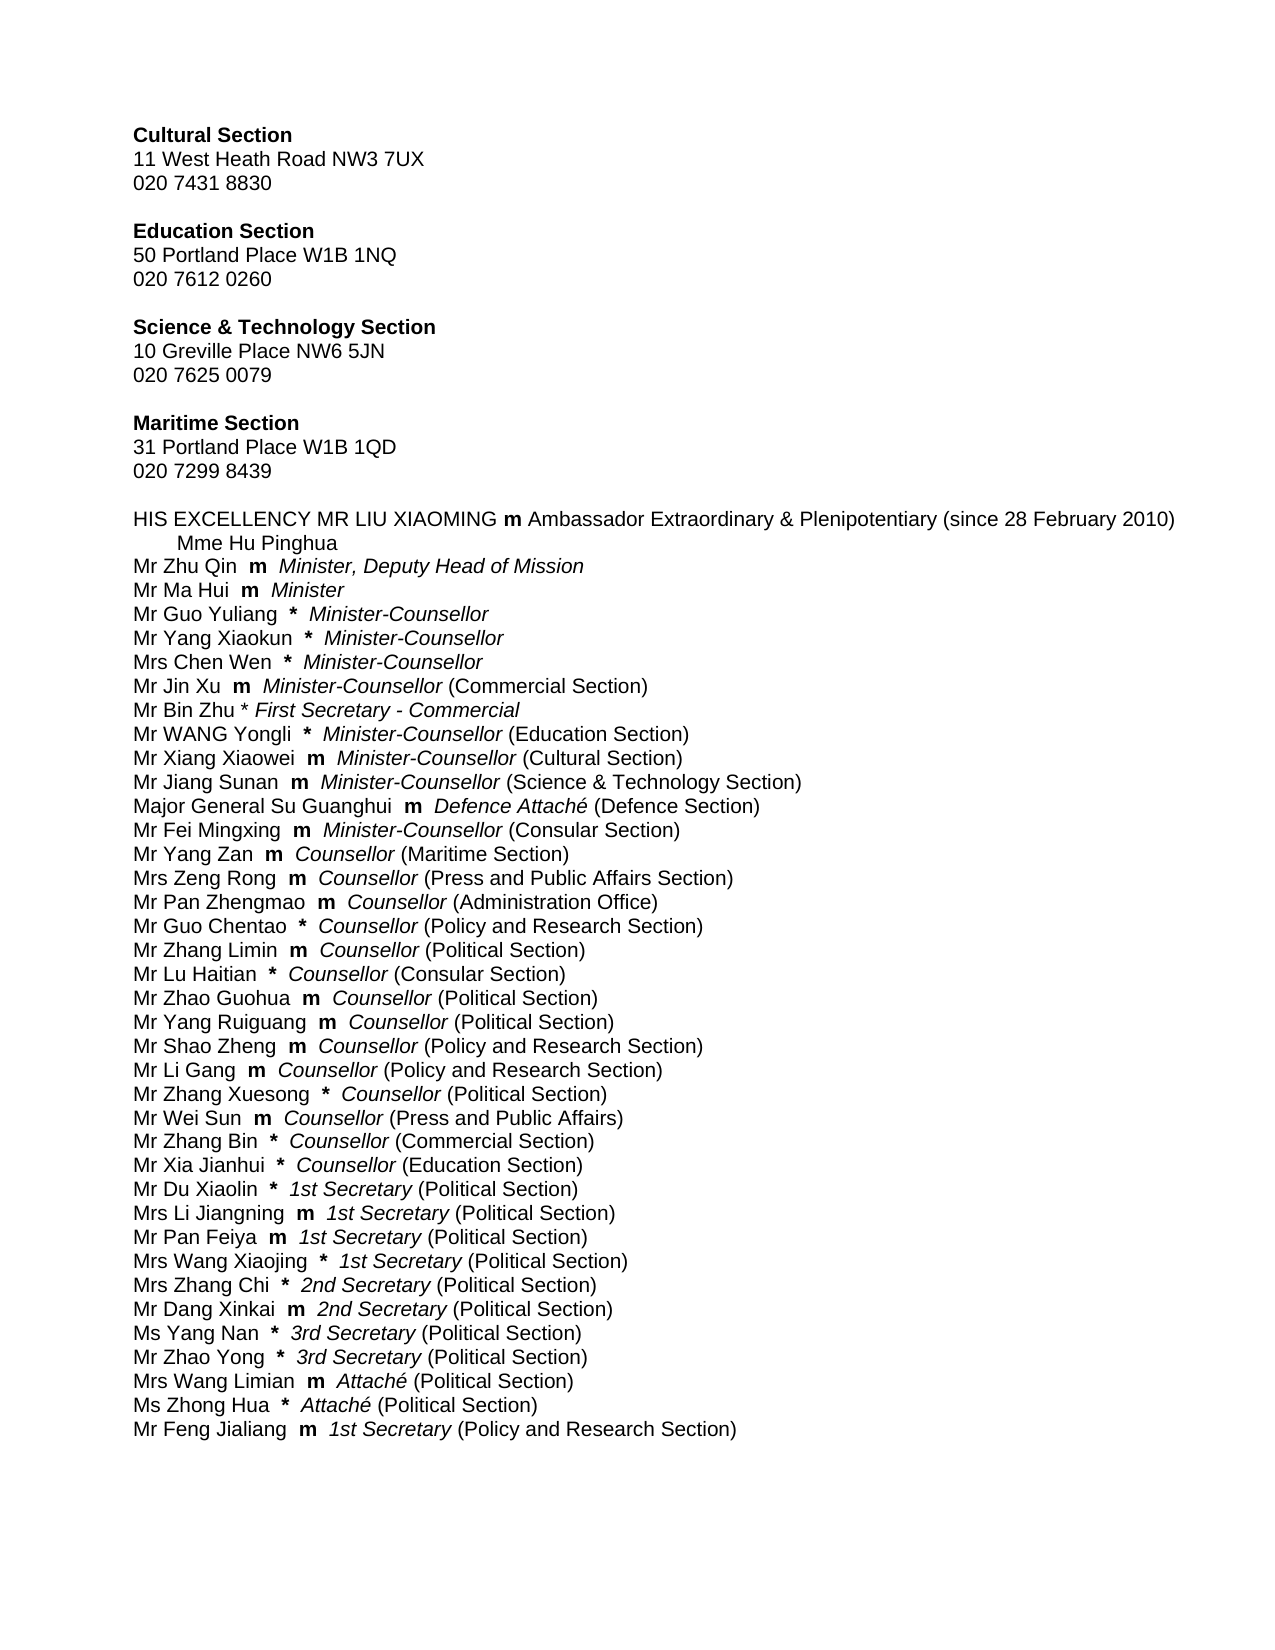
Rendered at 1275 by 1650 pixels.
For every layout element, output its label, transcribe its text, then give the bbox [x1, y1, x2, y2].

subtitle Maritime Section [133, 411, 1181, 434]
text HIS EXCELLENCY MR LIU XIAOMING m Ambassador Extraordinary & Plenipotentiary (since 28 February 2010) [133, 506, 1181, 530]
text Mr Shao Zheng m Counsellor (Policy and Research Section) [133, 1033, 1181, 1057]
text Major General Su Guanghui m Defence Attaché (Defence Section) [133, 794, 1181, 818]
text Mr Yang Ruiguang m Counsellor (Political Section) [133, 1009, 1181, 1033]
text Mr Zhu Qin m Minister, Deputy Head of Mission [133, 554, 1181, 578]
text Mr Bin Zhu * First Secretary - Commercial [133, 698, 1181, 722]
subtitle Cultural Section [133, 123, 1181, 147]
text 020 7625 0079 [133, 363, 1181, 387]
text 50 Portland Place W1B 1NQ [133, 243, 1181, 267]
text Mrs Li Jiangning m 1st Secretary (Political Section) [133, 1201, 1181, 1225]
text Mr WANG Yongli * Minister-Counsellor (Education Section) [133, 722, 1181, 746]
text Mr Ma Hui m Minister [133, 578, 1181, 602]
text Mr Zhang Limin m Counsellor (Political Section) [133, 938, 1181, 962]
text Mme Hu Pinghua [133, 530, 1181, 554]
text 11 West Heath Road NW3 7UX [133, 147, 1181, 171]
text Mr Xia Jianhui * Counsellor (Education Section) [133, 1153, 1181, 1177]
subtitle Education Section [133, 219, 1181, 243]
text Mr Guo Yuliang * Minister-Counsellor [133, 602, 1181, 626]
text Mrs Wang Limian m Attaché (Political Section) [133, 1369, 1181, 1393]
text Mr Jin Xu m Minister-Counsellor (Commercial Section) [133, 674, 1181, 698]
text Mr Zhao Yong * 3rd Secretary (Political Section) [133, 1345, 1181, 1369]
text Mr Li Gang m Counsellor (Policy and Research Section) [133, 1057, 1181, 1081]
text Ms Zhong Hua * Attaché (Political Section) [133, 1393, 1181, 1417]
text Mrs Chen Wen * Minister-Counsellor [133, 650, 1181, 674]
text 020 7431 8830 [133, 171, 1181, 195]
text 020 7612 0260 [133, 267, 1181, 291]
text Mrs Zeng Rong m Counsellor (Press and Public Affairs Section) [133, 866, 1181, 890]
text Mr Pan Zhengmao m Counsellor (Administration Office) [133, 890, 1181, 914]
text 10 Greville Place NW6 5JN [133, 339, 1181, 363]
text Mr Yang Xiaokun * Minister-Counsellor [133, 626, 1181, 650]
text Mr Du Xiaolin * 1st Secretary (Political Section) [133, 1177, 1181, 1201]
subtitle Science & Technology Section [133, 315, 1181, 339]
text Mrs Zhang Chi * 2nd Secretary (Political Section) [133, 1273, 1181, 1297]
text Mr Jiang Sunan m Minister-Counsellor (Science & Technology Section) [133, 770, 1181, 794]
text Mr Zhang Xuesong * Counsellor (Political Section) [133, 1081, 1181, 1105]
text Mr Dang Xinkai m 2nd Secretary (Political Section) [133, 1297, 1181, 1321]
text Mr Xiang Xiaowei m Minister-Counsellor (Cultural Section) [133, 746, 1181, 770]
text 31 Portland Place W1B 1QD [133, 434, 1181, 458]
text Mr Wei Sun m Counsellor (Press and Public Affairs) [133, 1105, 1181, 1129]
text Mr Yang Zan m Counsellor (Maritime Section) [133, 842, 1181, 866]
text Mr Zhao Guohua m Counsellor (Political Section) [133, 986, 1181, 1009]
text Mr Guo Chentao * Counsellor (Policy and Research Section) [133, 914, 1181, 938]
text Mr Pan Feiya m 1st Secretary (Political Section) [133, 1225, 1181, 1249]
text Mr Lu Haitian * Counsellor (Consular Section) [133, 962, 1181, 986]
text Mr Zhang Bin * Counsellor (Commercial Section) [133, 1129, 1181, 1153]
text Ms Yang Nan * 3rd Secretary (Political Section) [133, 1321, 1181, 1345]
text Mrs Wang Xiaojing * 1st Secretary (Political Section) [133, 1249, 1181, 1273]
text Mr Fei Mingxing m Minister-Counsellor (Consular Section) [133, 818, 1181, 842]
text 020 7299 8439 [133, 458, 1181, 482]
text Mr Feng Jialiang m 1st Secretary (Policy and Research Section) [133, 1417, 1181, 1441]
